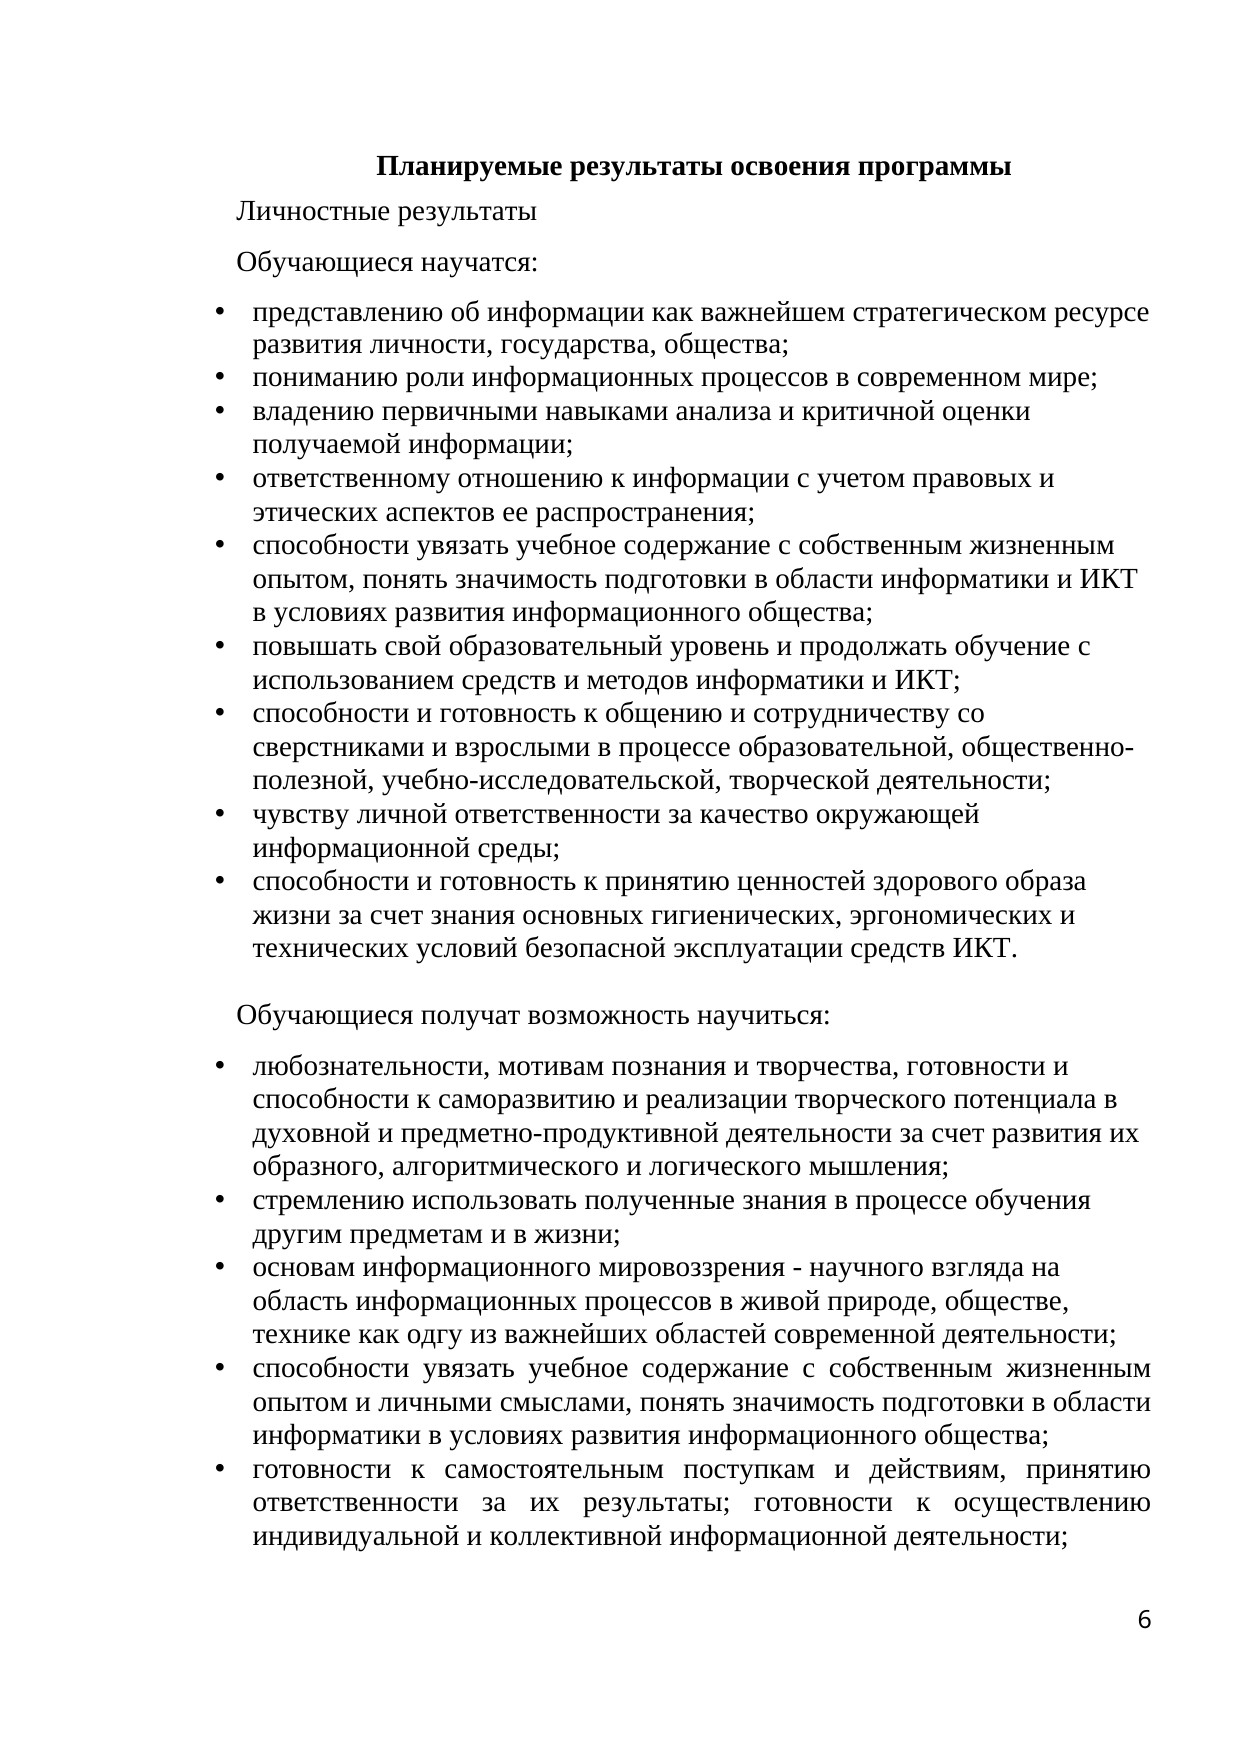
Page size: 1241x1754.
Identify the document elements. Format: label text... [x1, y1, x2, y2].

list любознательности, мотивам познания и творчества, готовности и способности к саморазвитию и реализации творческого потенциала в духовной и предметно-продуктивной деятельности за счет развития их образного, алгоритмического и логического мышления; [215, 1048, 1152, 1182]
list способности и готовность к общению и сотрудничеству со сверстниками и взрослыми в процессе образовательной, общественно-полезной, учебно-исследовательской, творческой деятельности; [215, 695, 1152, 796]
list владению первичными навыками анализа и критичной оценки получаемой информации; [215, 393, 1152, 460]
list ответственному отношению к информации с учетом правовых и этических аспектов ее распространения; [215, 460, 1152, 527]
list основам информационного мировоззрения - научного взгляда на область информационных процессов в живой природе, обществе, технике как одгу из важнейших областей современной деятельности; [215, 1249, 1152, 1350]
text Обучающиеся получат возможность научиться: [177, 997, 1152, 1031]
list чувству личной ответственности за качество окружающей информационной среды; [215, 796, 1152, 863]
list пониманию роли информационных процессов в современном мире; [215, 359, 1152, 393]
text Личностные результаты [177, 193, 1152, 227]
list представлению об информации как важнейшем стратегическом ресурсе развития личности, государства, общества; [215, 294, 1152, 359]
list стремлению использовать полученные знания в процессе обучения другим предметам и в жизни; [215, 1182, 1152, 1249]
list способности увязать учебное содержание с собственным жизненным опытом, понять значимость подготовки в области информатики и ИКТ в условиях развития информационного общества; [215, 527, 1152, 628]
list способности увязать учебное содержание с собственным жизненным опытом и личными смыслами, понять значимость подготовки в области информатики в условиях развития информационного общества; [215, 1350, 1152, 1451]
text Планируемые результаты освоения программы [177, 148, 1152, 181]
text Обучающиеся научатся: [177, 244, 1152, 277]
list готовности к самостоятельным поступкам и действиям, принятию ответственности за их результаты; готовности к осуществлению индивидуальной и коллективной информационной деятельности; [215, 1451, 1152, 1551]
list способности и готовность к принятию ценностей здорового образа жизни за счет знания основных гигиенических, эргономических и технических условий безопасной эксплуатации средств ИКТ. [215, 863, 1152, 964]
list повышать свой образовательный уровень и продолжать обучение с использованием средств и методов информатики и ИКТ; [215, 628, 1152, 695]
